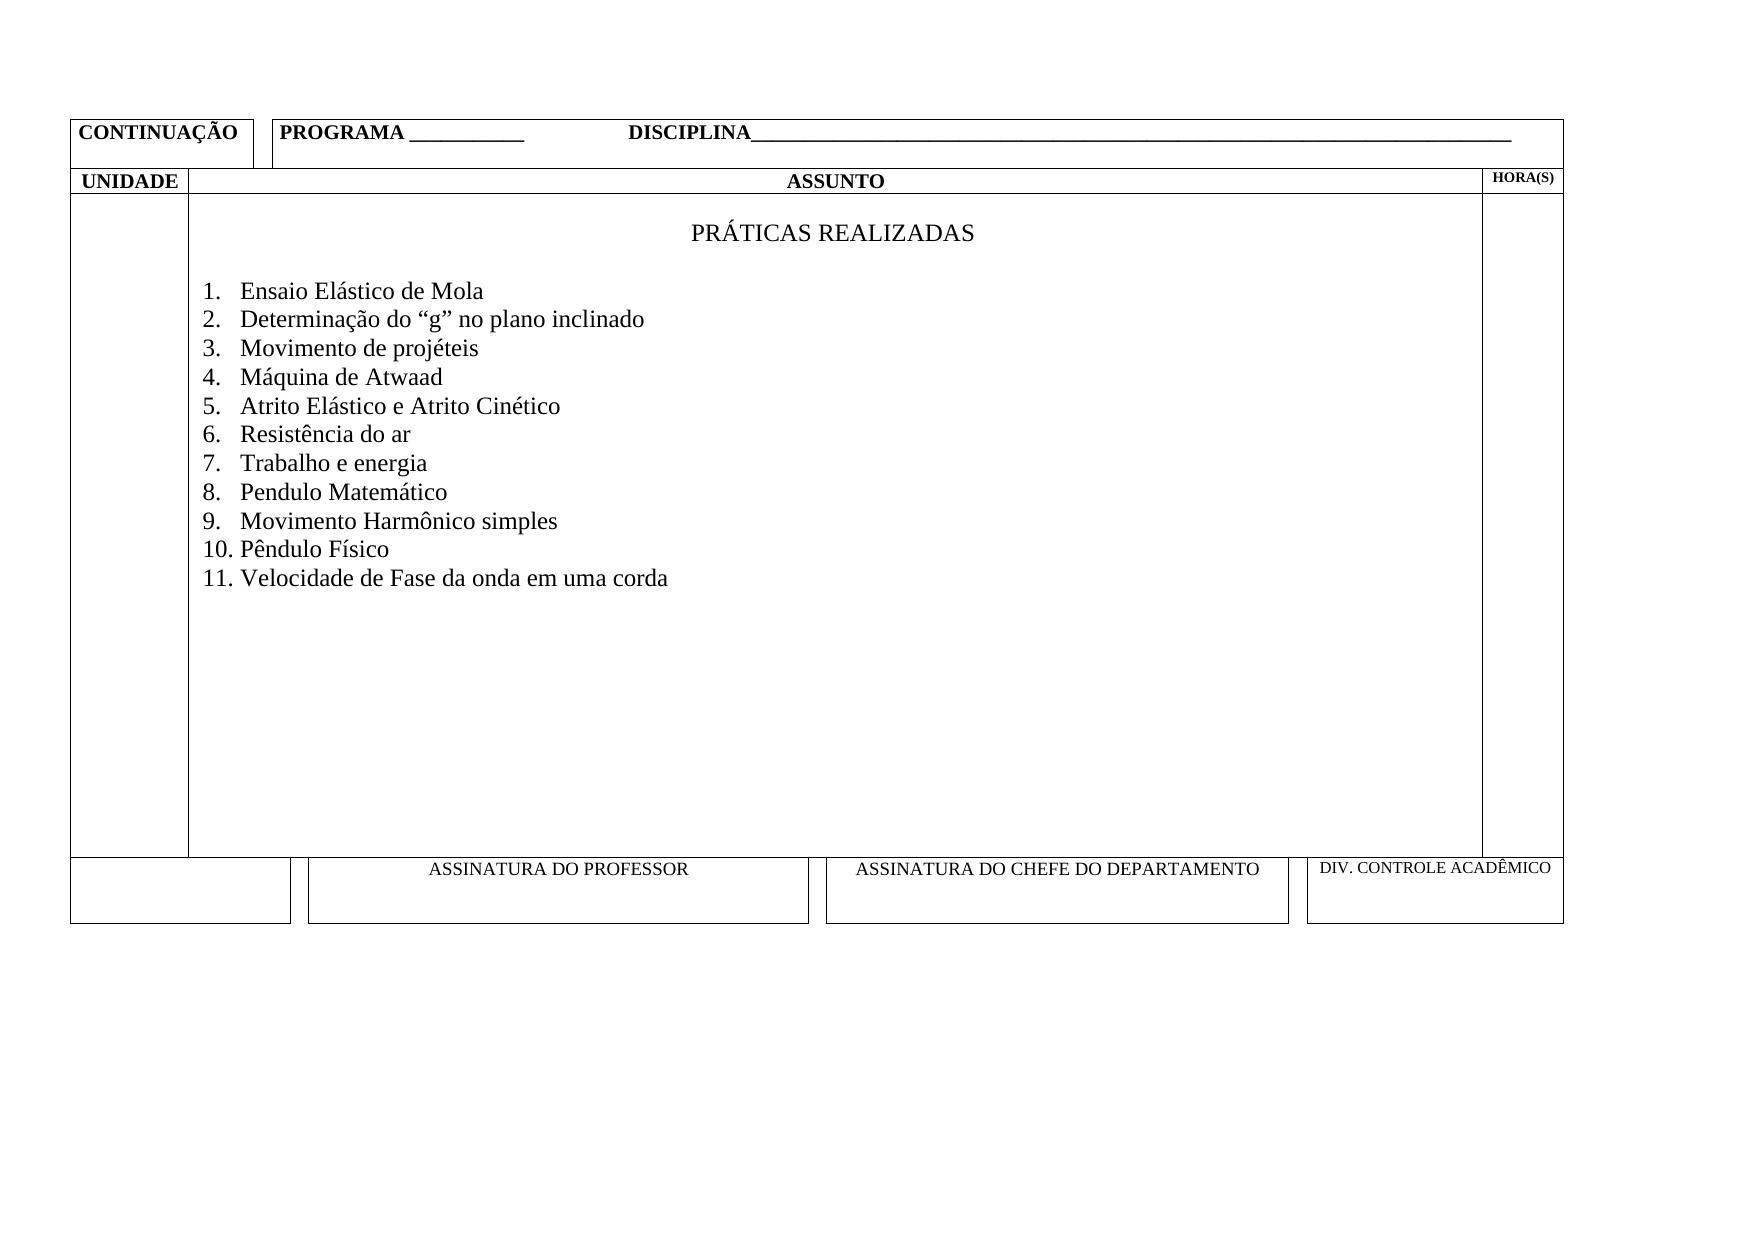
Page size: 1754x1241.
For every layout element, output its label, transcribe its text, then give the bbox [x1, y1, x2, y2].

table_cell ASSINATURA DO PROFESSOR [309, 858, 808, 922]
table_cell [1289, 858, 1307, 922]
table_cell [809, 858, 826, 922]
table_cell [1483, 194, 1563, 857]
table_cell PRÁTICAS REALIZADAS Ensaio Elástico de Mola Determinação do “g” no plano inclinado Movimento de projéteis Máquina de Atwaad Atrito Elástico e Atrito Cinético Resistência do ar Trabalho e energia Pendulo Matemático Movimento Harmônico simples Pêndulo Físico Velocidade de Fase da onda em uma corda [189, 194, 1482, 857]
table_cell ASSUNTO [189, 169, 1482, 193]
table_cell UNIDADE [71, 169, 188, 193]
table_cell [291, 858, 308, 922]
table_header PROGRAMA ___________ DISCIPLINA_________________________________________________________________________ [273, 120, 1563, 168]
table_cell [71, 858, 290, 922]
table_header [254, 119, 272, 168]
table_header CONTINUAÇÃO [71, 120, 253, 168]
table_cell HORA(S) [1483, 169, 1563, 193]
table_cell ASSINATURA DO CHEFE DO DEPARTAMENTO [827, 858, 1288, 922]
table_cell DIV. CONTROLE ACADÊMICO [1308, 858, 1563, 922]
table_cell [71, 194, 188, 857]
